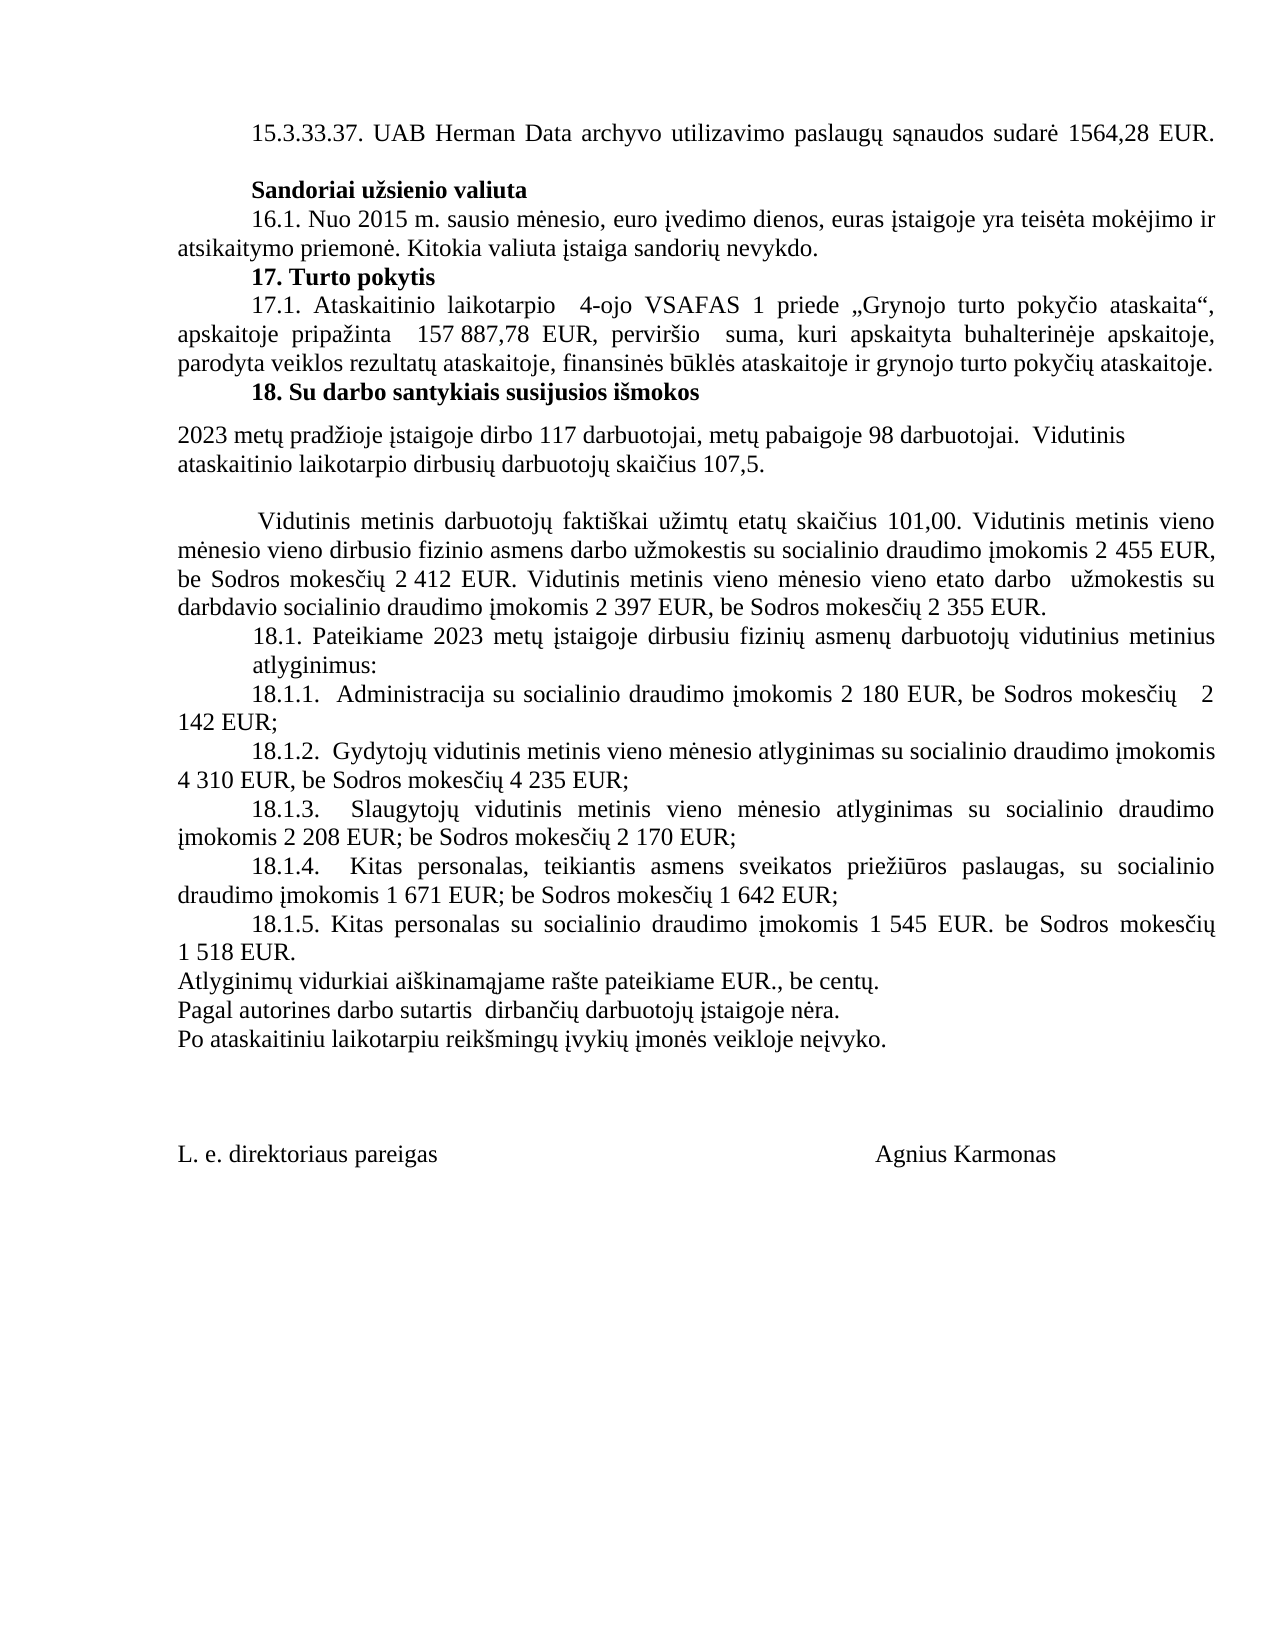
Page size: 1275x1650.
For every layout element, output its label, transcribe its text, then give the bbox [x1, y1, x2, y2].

text 18.1.4. Kitas personalas, teikiantis asmens sveikatos priežiūros paslaugas, su socialinio draudimo įmokomis 1 671 EUR; be Sodros mokesčių 1 642 EUR; [177, 851, 1216, 909]
text 17. Turto pokytis [177, 262, 1216, 291]
text Po ataskaitiniu laikotarpiu reikšmingų įvykių įmonės veikloje neįvyko. [177, 1024, 1216, 1052]
text L. e. direktoriaus pareigas Agnius Karmonas [177, 1139, 1216, 1167]
text 18.1.2. Gydytojų vidutinis metinis vieno mėnesio atlyginimas su socialinio draudimo įmokomis 4 310 EUR, be Sodros mokesčių 4 235 EUR; [177, 736, 1216, 794]
text 18.1.5. Kitas personalas su socialinio draudimo įmokomis 1 545 EUR. be Sodros mokesčių 1 518 EUR. [177, 909, 1216, 966]
text Sandoriai užsienio valiuta [177, 176, 1216, 204]
text Pagal autorines darbo sutartis dirbančių darbuotojų įstaigoje nėra. [177, 995, 1216, 1024]
text 16.1. Nuo 2015 m. sausio mėnesio, euro įvedimo dienos, euras įstaigoje yra teisėta mokėjimo ir atsikaitymo priemonė. Kitokia valiuta įstaiga sandorių nevykdo. [177, 204, 1216, 262]
text 18. Su darbo santykiais susijusios išmokos [177, 377, 1216, 406]
text Atlyginimų vidurkiai aiškinamąjame rašte pateikiame EUR., be centų. [177, 966, 1216, 995]
text 17.1. Ataskaitinio laikotarpio 4-ojo VSAFAS 1 priede „Grynojo turto pokyčio ataskaita“, apskaitoje pripažinta 157 887,78 EUR, perviršio suma, kuri apskaityta buhalterinėje apskaitoje, parodyta veiklos rezultatų ataskaitoje, finansinės būklės ataskaitoje ir grynojo turto pokyčių ataskaitoje. [177, 291, 1216, 377]
text 15.3.33.37. UAB Herman Data archyvo utilizavimo paslaugų sąnaudos sudarė 1564,28 EUR. [177, 118, 1216, 176]
text Vidutinis metinis darbuotojų faktiškai užimtų etatų skaičius 101,00. Vidutinis metinis vieno mėnesio vieno dirbusio fizinio asmens darbo užmokestis su socialinio draudimo įmokomis 2 455 EUR, be Sodros mokesčių 2 412 EUR. Vidutinis metinis vieno mėnesio vieno etato darbo užmokestis su darbdavio socialinio draudimo įmokomis 2 397 EUR, be Sodros mokesčių 2 355 EUR. [177, 506, 1216, 621]
text 2023 metų pradžioje įstaigoje dirbo 117 darbuotojai, metų pabaigoje 98 darbuotojai. Vidutinis ataskaitinio laikotarpio dirbusių darbuotojų skaičius 107,5. [177, 420, 1216, 477]
text 18.1.1. Administracija su socialinio draudimo įmokomis 2 180 EUR, be Sodros mokesčių 2 142 EUR; [177, 679, 1216, 736]
text 18.1. Pateikiame 2023 metų įstaigoje dirbusiu fizinių asmenų darbuotojų vidutinius metinius atlyginimus: [252, 621, 1216, 679]
text 18.1.3. Slaugytojų vidutinis metinis vieno mėnesio atlyginimas su socialinio draudimo įmokomis 2 208 EUR; be Sodros mokesčių 2 170 EUR; [177, 794, 1216, 851]
